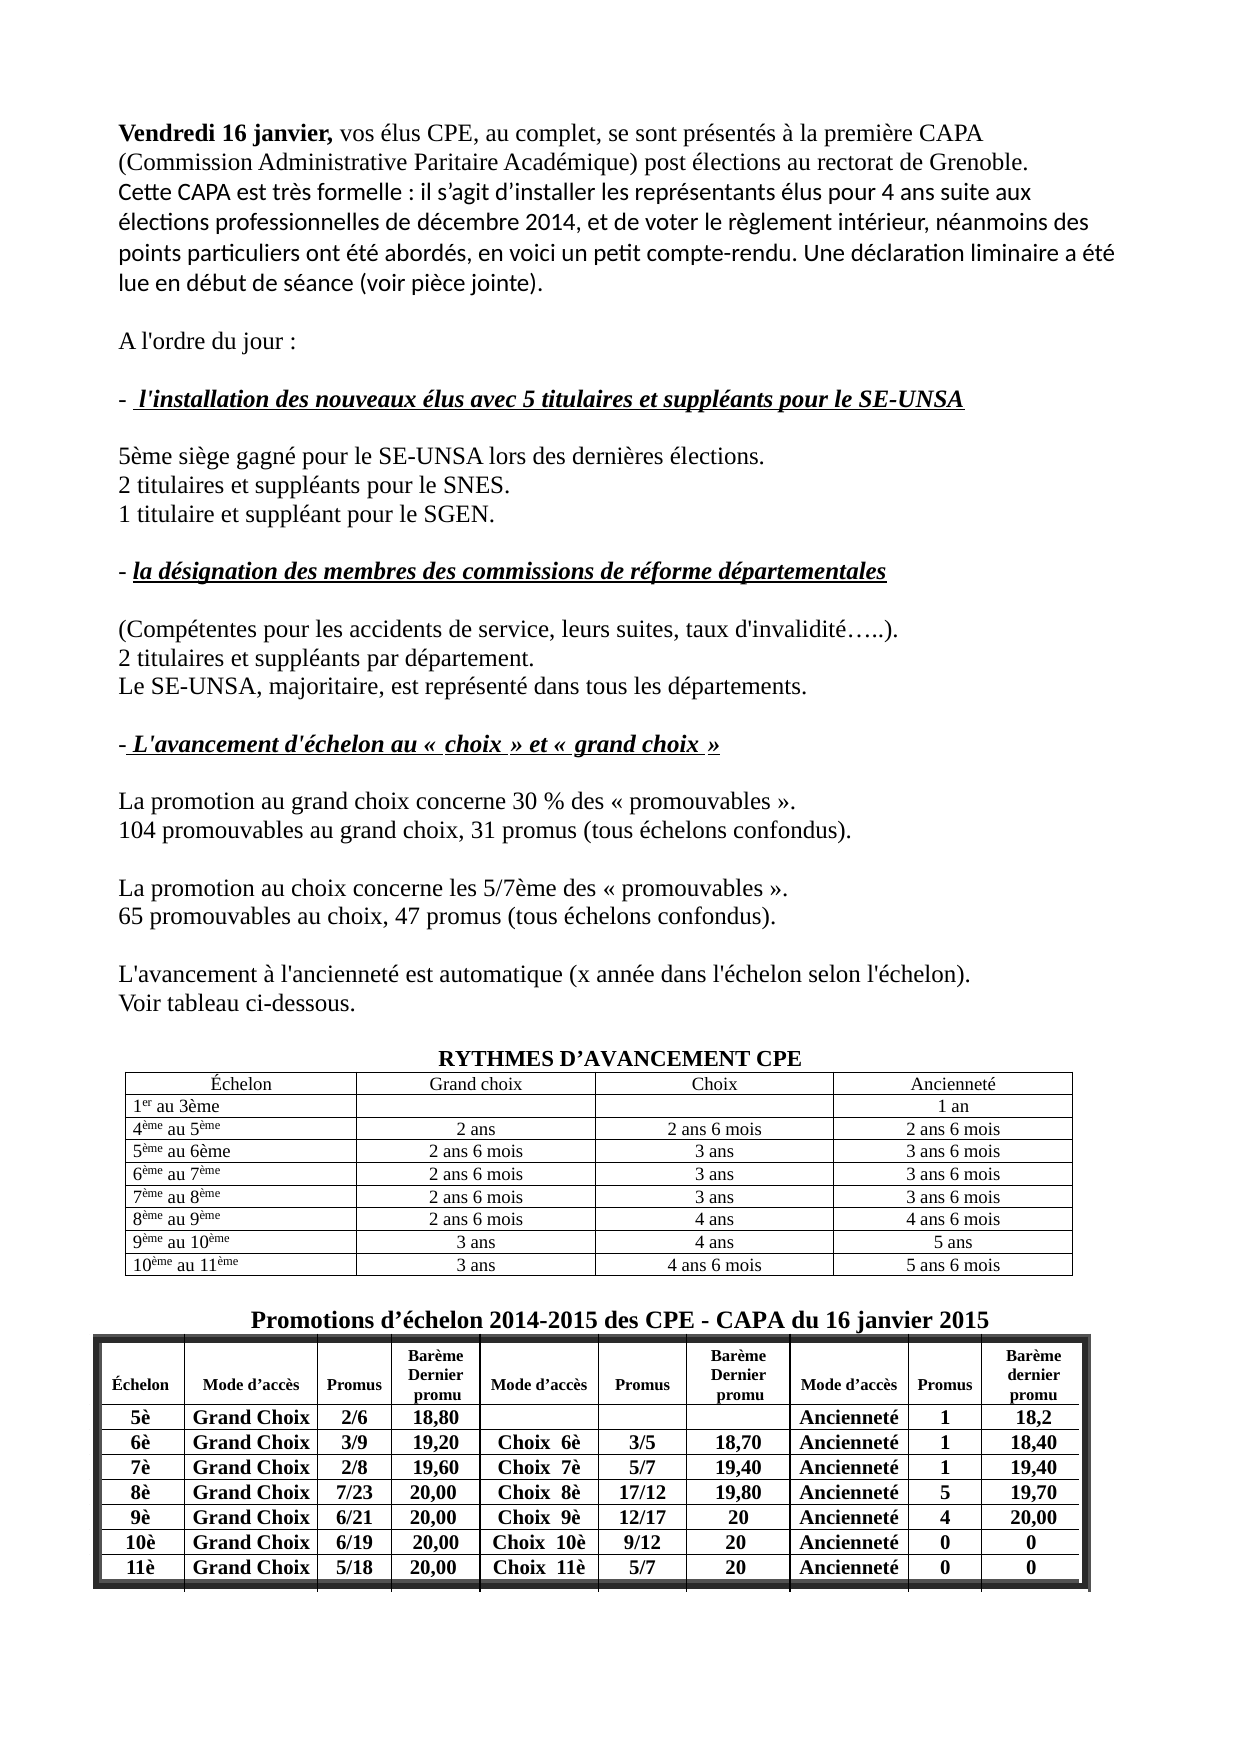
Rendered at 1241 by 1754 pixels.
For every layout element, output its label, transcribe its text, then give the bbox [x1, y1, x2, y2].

table_header Barème Dernier promu [392, 1346, 479, 1403]
table_cell Choix 10è [481, 1530, 598, 1554]
table_cell 12/17 [599, 1505, 686, 1529]
table_cell 1er au 3ème [126, 1095, 356, 1117]
table_cell Choix 9è [481, 1505, 598, 1529]
table_cell 10è [102, 1530, 184, 1554]
table_cell 1 [909, 1455, 981, 1479]
table_cell Ancienneté [791, 1455, 908, 1479]
text 2 titulaires et suppléants pour le SNES. [118, 470, 1122, 499]
table_cell 4 [909, 1505, 981, 1529]
text 104 promouvables au grand choix, 31 promus (tous échelons confondus). [118, 815, 1122, 844]
table_cell 5/7 [599, 1455, 686, 1479]
text Le SE-UNSA, majoritaire, est représenté dans tous les départements. [118, 671, 1122, 700]
table_cell 4 ans 6 mois [596, 1254, 833, 1275]
table_cell 10ème au 11ème [126, 1254, 356, 1275]
table_cell 2 ans 6 mois [596, 1118, 833, 1139]
table_cell 5è [102, 1405, 184, 1429]
table_cell 2 ans 6 mois [357, 1140, 595, 1162]
table_cell 5 [909, 1480, 981, 1504]
text 65 promouvables au choix, 47 promus (tous échelons confondus). [118, 901, 1122, 930]
table_cell 19,20 [392, 1430, 479, 1454]
text Vendredi 16 janvier, vos élus CPE, au complet, se sont présentés à la première CAPA (Commission Administrative Paritaire Académique) post élections au rectorat de Grenoble. [118, 118, 1122, 176]
table_cell 5ème au 6ème [126, 1140, 356, 1162]
text 1 titulaire et suppléant pour le SGEN. [118, 499, 1122, 528]
table_cell 3 ans [596, 1140, 833, 1162]
text 5ème siège gagné pour le SE-UNSA lors des dernières élections. [118, 441, 1122, 470]
table_cell 2 ans [357, 1118, 595, 1139]
table_cell 0 [982, 1530, 1079, 1554]
table_cell [481, 1405, 598, 1429]
table_cell 19,70 [982, 1480, 1079, 1504]
table_cell Choix 11è [481, 1555, 598, 1579]
table_cell 3 ans [357, 1231, 595, 1252]
table_cell Grand Choix [185, 1555, 317, 1579]
table_cell 2 ans 6 mois [834, 1118, 1072, 1139]
table_cell 20,00 [392, 1480, 479, 1504]
table_cell 17/12 [599, 1480, 686, 1504]
table_cell 20 [687, 1505, 789, 1529]
text Voir tableau ci-dessous. [118, 988, 1122, 1016]
text La promotion au choix concerne les 5/7ème des « promouvables ». [118, 873, 1122, 901]
table_header Promus [909, 1346, 981, 1403]
table_cell 3 ans [357, 1254, 595, 1275]
table_cell Ancienneté [791, 1405, 908, 1429]
table_cell 18,70 [687, 1430, 789, 1454]
text - l'installation des nouveaux élus avec 5 titulaires et suppléants pour le SE-UNSA [118, 384, 1122, 413]
table_cell Choix 6è [481, 1430, 598, 1454]
table_cell Choix 8è [481, 1480, 598, 1504]
table_header Barème dernier promu [982, 1346, 1079, 1403]
table_cell Ancienneté [791, 1555, 908, 1579]
text - L'avancement d'échelon au « choix » et « grand choix » [118, 729, 1122, 758]
table_cell 19,80 [687, 1480, 789, 1504]
text RYTHMES D’AVANCEMENT CPE [118, 1045, 1122, 1072]
table_cell 20 [687, 1555, 789, 1579]
table_cell 8ème au 9ème [126, 1208, 356, 1230]
table_cell 3/5 [599, 1430, 686, 1454]
table_cell Ancienneté [791, 1430, 908, 1454]
table_cell 5/7 [599, 1555, 686, 1579]
table_cell 20 [687, 1530, 789, 1554]
table_cell 5 ans [834, 1231, 1072, 1252]
table_cell Grand Choix [185, 1455, 317, 1479]
table_cell [687, 1405, 789, 1429]
table_cell 20,00 [982, 1505, 1079, 1529]
text A l'ordre du jour : [118, 326, 1122, 355]
table_cell 4 ans 6 mois [834, 1208, 1072, 1230]
table_cell 4 ans [596, 1208, 833, 1230]
text 2 titulaires et suppléants par département. [118, 643, 1122, 671]
table_cell 0 [982, 1555, 1079, 1579]
table_cell 3 ans 6 mois [834, 1186, 1072, 1207]
table_cell Grand Choix [185, 1405, 317, 1429]
table_cell Grand Choix [185, 1530, 317, 1554]
table_cell 3 ans [596, 1186, 833, 1207]
table_cell 7/23 [318, 1480, 391, 1504]
table_cell 1 [909, 1430, 981, 1454]
table_cell 6è [102, 1430, 184, 1454]
table_cell 3 ans 6 mois [834, 1140, 1072, 1162]
table_cell 2 ans 6 mois [357, 1186, 595, 1207]
table_cell 19,40 [687, 1455, 789, 1479]
table_cell 19,60 [392, 1455, 479, 1479]
table_header Choix [596, 1073, 833, 1094]
table_cell Ancienneté [791, 1505, 908, 1529]
table_cell Choix 7è [481, 1455, 598, 1479]
table_header Ancienneté [834, 1073, 1072, 1094]
table_cell 2/6 [318, 1405, 391, 1429]
table_cell Grand Choix [185, 1480, 317, 1504]
table_cell 4 ans [596, 1231, 833, 1252]
table_cell 20,00 [392, 1530, 479, 1554]
table_cell Grand Choix [185, 1505, 317, 1529]
table_cell 20,00 [392, 1555, 479, 1579]
table_cell 7ème au 8ème [126, 1186, 356, 1207]
table_header Barème Dernier promu [687, 1346, 789, 1403]
table_cell Ancienneté [791, 1530, 908, 1554]
table_cell 5/18 [318, 1555, 391, 1579]
table_cell 19,40 [982, 1455, 1079, 1479]
table_header Mode d’accès [791, 1346, 908, 1403]
table_header Échelon [102, 1346, 184, 1403]
text Promotions d’échelon 2014-2015 des CPE - CAPA du 16 janvier 2015 [118, 1305, 1122, 1333]
table_cell 5 ans 6 mois [834, 1254, 1072, 1275]
table_cell 7è [102, 1455, 184, 1479]
table_cell 2 ans 6 mois [357, 1163, 595, 1184]
table_cell 6ème au 7ème [126, 1163, 356, 1184]
table_header Grand choix [357, 1073, 595, 1094]
table_cell 9è [102, 1505, 184, 1529]
text La promotion au grand choix concerne 30 % des « promouvables ». [118, 786, 1122, 815]
text (Compétentes pour les accidents de service, leurs suites, taux d'invalidité…..). [118, 614, 1122, 643]
table_cell 1 an [834, 1095, 1072, 1117]
table_cell 3/9 [318, 1430, 391, 1454]
table_cell 4ème au 5ème [126, 1118, 356, 1139]
table_cell [599, 1405, 686, 1429]
text - la désignation des membres des commissions de réforme départementales [118, 556, 1122, 585]
table_cell 3 ans 6 mois [834, 1163, 1072, 1184]
table_header Échelon [126, 1073, 356, 1094]
table_cell 8è [102, 1480, 184, 1504]
table_cell 18,80 [392, 1405, 479, 1429]
table_cell 9/12 [599, 1530, 686, 1554]
table_cell [357, 1095, 595, 1117]
table_header Mode d’accès [481, 1346, 598, 1403]
table_cell 0 [909, 1530, 981, 1554]
table_header Mode d’accès [185, 1346, 317, 1403]
text Cette CAPA est très formelle : il s’agit d’installer les représentants élus pour 4 ans suite aux élections professionnelles de décembre 2014, et de voter le règlement intérieur, néanmoins des points particuliers ont été abordés, en voici un petit compte-rendu. Une déclaration liminaire a été lue en début de séance (voir pièce jointe). [118, 176, 1122, 298]
table_cell 2 ans 6 mois [357, 1208, 595, 1230]
table_cell 6/21 [318, 1505, 391, 1529]
table_cell 20,00 [392, 1505, 479, 1529]
table_header Promus [318, 1346, 391, 1403]
table_cell 9ème au 10ème [126, 1231, 356, 1252]
table_cell Ancienneté [791, 1480, 908, 1504]
table_cell 3 ans [596, 1163, 833, 1184]
table_cell 18,2 [982, 1405, 1079, 1429]
table_cell 2/8 [318, 1455, 391, 1479]
table_header Promus [599, 1346, 686, 1403]
table_cell [596, 1095, 833, 1117]
table_cell Grand Choix [185, 1430, 317, 1454]
table_cell 0 [909, 1555, 981, 1579]
table_cell 1 [909, 1405, 981, 1429]
table_cell 18,40 [982, 1430, 1079, 1454]
table_cell 11è [102, 1555, 184, 1579]
table_cell 6/19 [318, 1530, 391, 1554]
text L'avancement à l'ancienneté est automatique (x année dans l'échelon selon l'échelon). [118, 959, 1122, 988]
